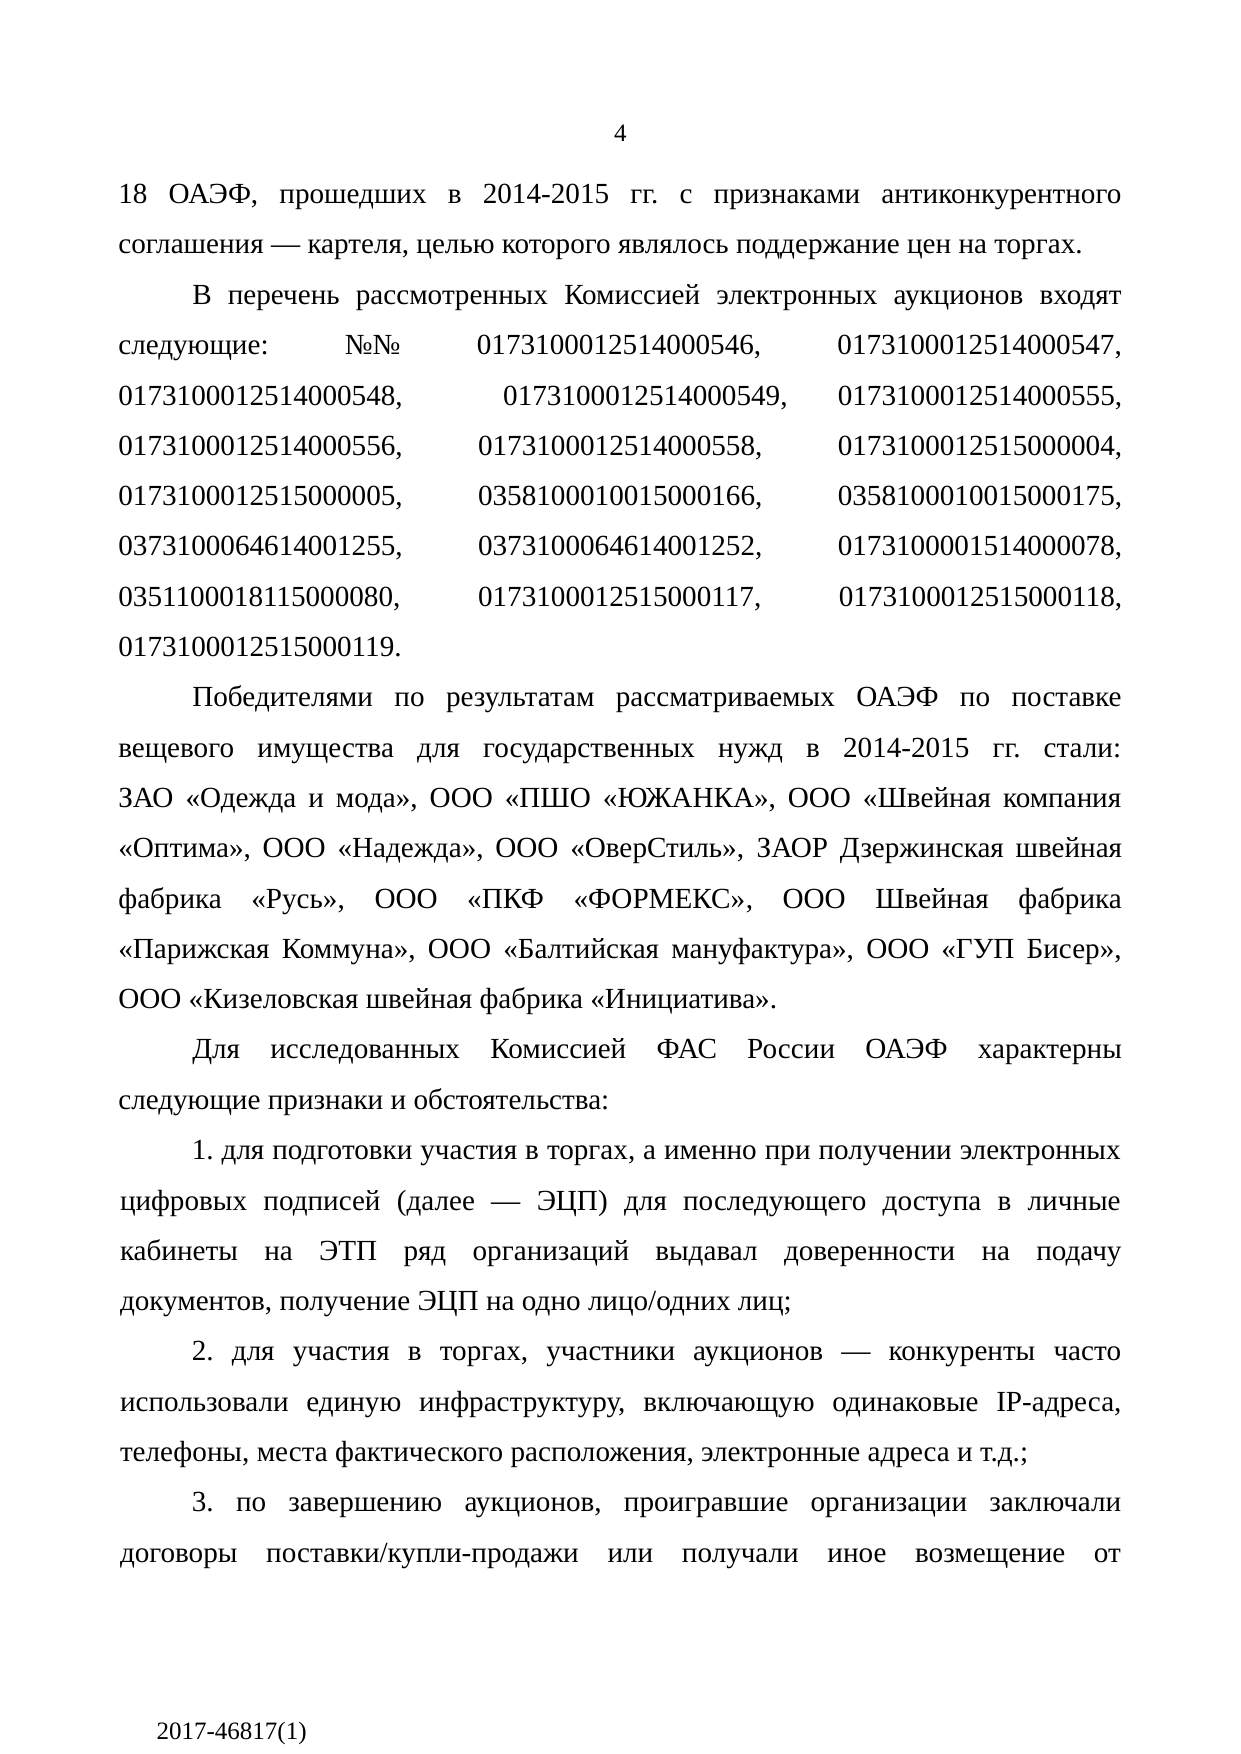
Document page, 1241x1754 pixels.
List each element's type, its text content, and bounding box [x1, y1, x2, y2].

list для участия в торгах, участники аукционов — конкуренты часто использовали единую инфраструктуру, включающую одинаковые IP-адреса, телефоны, места фактического расположения, электронные адреса и т.д.; [120, 1333, 1122, 1468]
text 18 ОАЭФ, прошедших в 2014-2015 гг. с признаками антиконкурентного соглашения — картеля, целью которого являлось поддержание цен на торгах. [118, 176, 1122, 260]
list по завершению аукционов, проигравшие организации заключали договоры поставки/купли-продажи или получали иное возмещение от [120, 1484, 1122, 1568]
text Победителями по результатам рассматриваемых ОАЭФ по поставке вещевого имущества для государственных нужд в 2014-2015 гг. стали: ЗАО «Одежда и мода», ООО «ПШО «ЮЖАНКА», ООО «Швейная компания «Оптима», ООО «Надежда», ООО «ОверСтиль», ЗАОР Дзержинская швейная фабрика «Русь», ООО «ПКФ «ФОРМЕКС», ООО Швейная фабрика «Парижская Коммуна», ООО «Балтийская мануфактура», ООО «ГУП Бисер», ООО «Кизеловская швейная фабрика «Инициатива». [118, 679, 1122, 1015]
list для подготовки участия в торгах, а именно при получении электронных цифровых подписей (далее — ЭЦП) для последующего доступа в личные кабинеты на ЭТП ряд организаций выдавал доверенности на подачу документов, получение ЭЦП на одно лицо/одних лиц; [120, 1132, 1122, 1317]
text В перечень рассмотренных Комиссией электронных аукционов входят следующие: №№ 0173100012514000546, 0173100012514000547, 0173100012514000548, 0173100012514000549, 0173100012514000555, 0173100012514000556, 0173100012514000558, 0173100012515000004, 0173100012515000005, 0358100010015000166, 0358100010015000175, 0373100064614001255, 0373100064614001252, 0173100001514000078, 0351100018115000080, 0173100012515000117, 0173100012515000118, 0173100012515000119. [118, 277, 1122, 663]
text Для исследованных Комиссией ФАС России ОАЭФ характерны следующие признаки и обстоятельства: [118, 1032, 1122, 1116]
